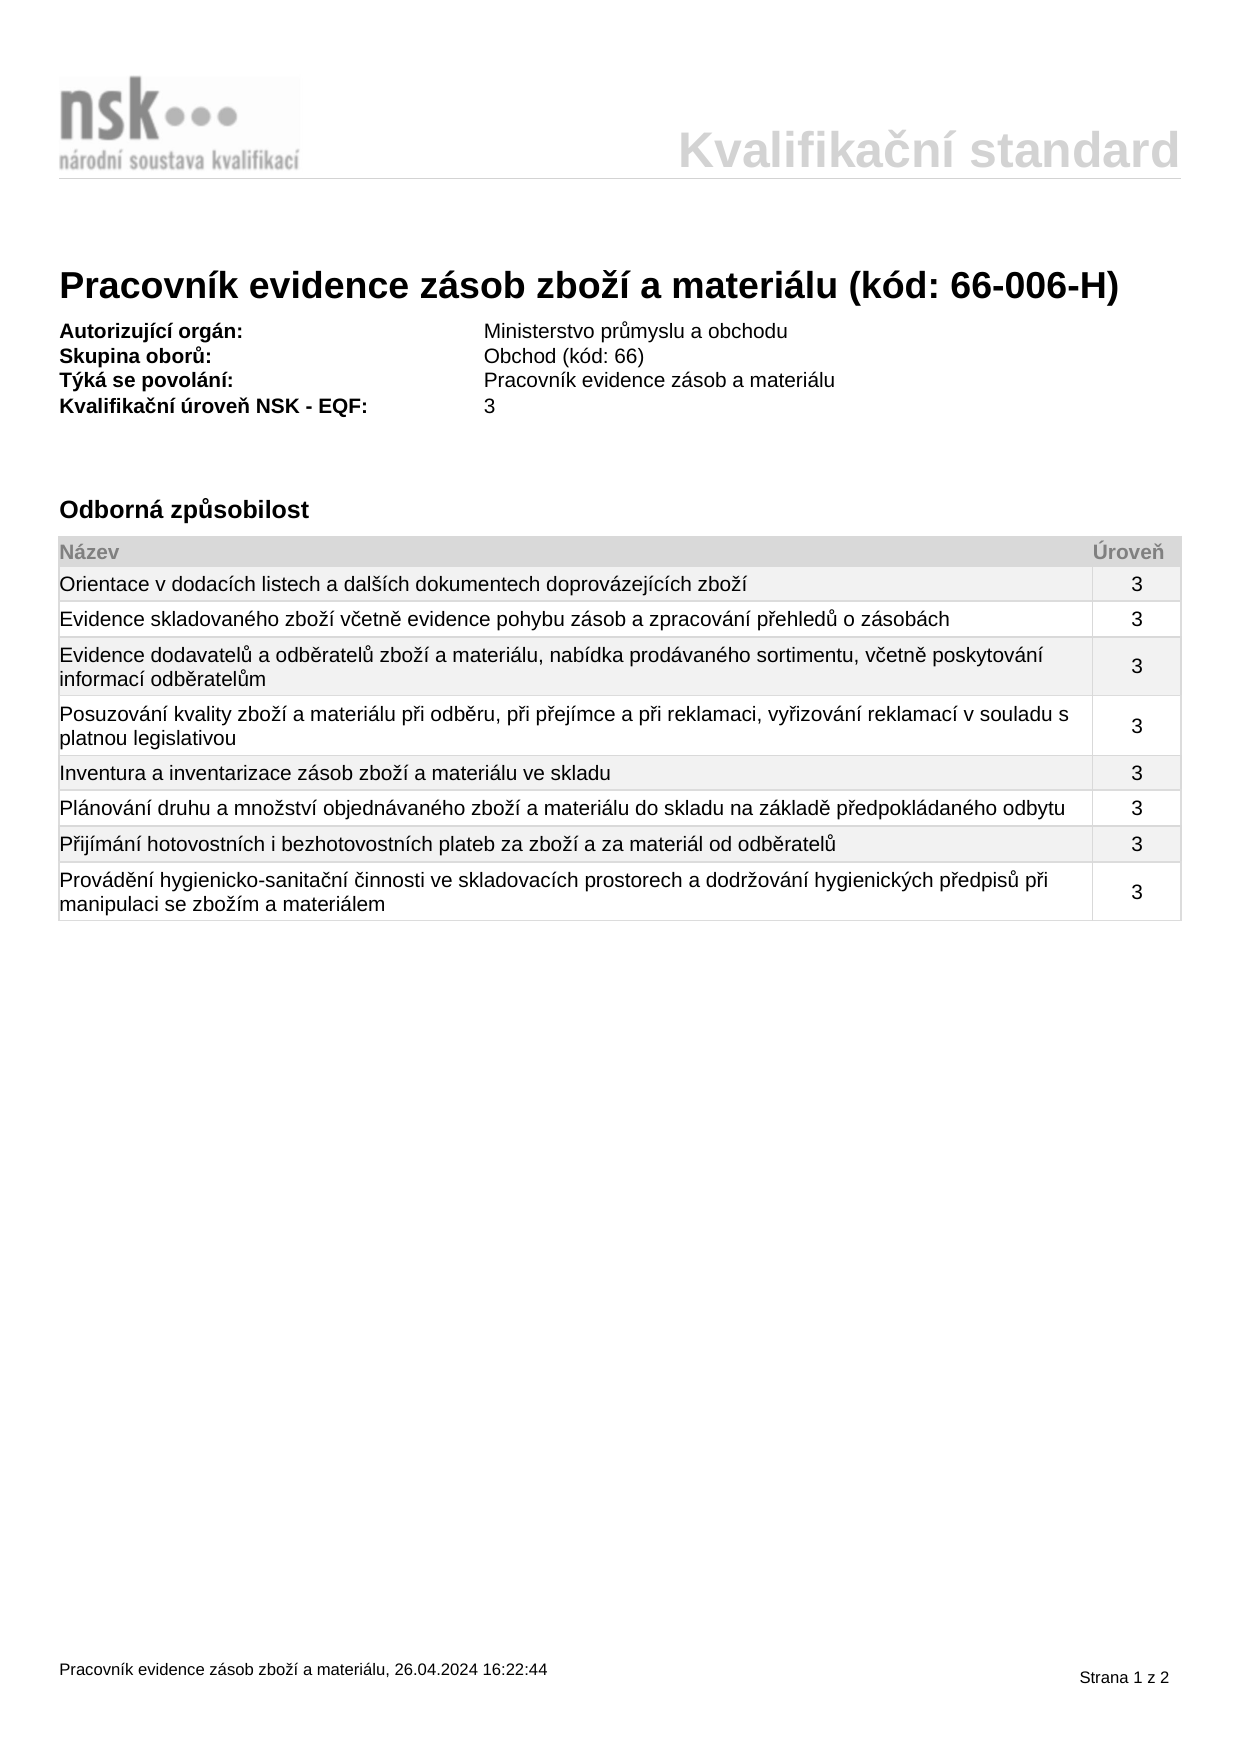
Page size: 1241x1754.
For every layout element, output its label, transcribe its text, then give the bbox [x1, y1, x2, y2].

table_cell [862, 1220, 1093, 1441]
table_cell [484, 1441, 620, 1659]
table_cell [1093, 418, 1169, 489]
table_cell [484, 418, 620, 489]
table_cell Strana 1 z 2 [862, 1660, 1169, 1696]
table_cell Skupina oborů: [59, 344, 483, 368]
table_cell Posuzování kvality zboží a materiálu při odběru, při přejímce a při reklamaci, vyřizování reklamací v souladu s platnou legislativou [60, 696, 1092, 755]
table_cell [59, 179, 1181, 196]
table_cell Autorizující orgán: [59, 319, 483, 343]
table_cell Inventura a inventarizace zásob zboží a materiálu ve skladu [60, 756, 1092, 789]
table_cell [1169, 921, 1181, 1220]
table_cell [626, 1220, 862, 1441]
table_cell [59, 172, 483, 178]
table_cell [1169, 1660, 1181, 1696]
table_cell [484, 1220, 620, 1441]
table_cell 3 [1093, 602, 1180, 636]
table_cell [862, 196, 1093, 224]
table_cell [1169, 1441, 1181, 1659]
table_cell [620, 307, 626, 319]
table_cell [1169, 1220, 1181, 1441]
table_cell [59, 524, 483, 536]
table_cell [620, 418, 626, 489]
table_cell Kvalifikační úroveň NSK - EQF: [59, 394, 483, 417]
table_cell [862, 1441, 1093, 1659]
table_cell Evidence dodavatelů a odběratelů zboží a materiálu, nabídka prodávaného sortimentu, včetně poskytování informací odběratelům [60, 638, 1092, 695]
table_cell [59, 1441, 483, 1659]
table_cell [626, 307, 862, 319]
table_cell Ministerstvo průmyslu a obchodu [484, 319, 1181, 344]
table_cell 3 [1093, 638, 1180, 695]
table_cell [484, 921, 620, 1220]
table_cell [1093, 1220, 1169, 1441]
table_cell [59, 307, 483, 319]
table_cell 3 [1093, 756, 1180, 789]
table_cell [1169, 196, 1181, 224]
table_cell [59, 418, 483, 489]
table_cell [626, 196, 862, 224]
table_cell 3 [1093, 863, 1180, 920]
table_cell [1169, 418, 1181, 489]
table_cell [626, 1441, 862, 1659]
table_cell [59, 196, 483, 224]
table_cell [862, 307, 1093, 319]
table_cell [620, 921, 626, 1220]
table_cell 3 [1093, 791, 1180, 825]
table_cell [1169, 307, 1181, 319]
table_cell Pracovník evidence zásob zboží a materiálu (kód: 66-006-H) [59, 224, 1181, 307]
table_cell [484, 524, 620, 536]
table_cell Evidence skladovaného zboží včetně evidence pohybu zásob a zpracování přehledů o zásobách [60, 602, 1092, 636]
table_cell Obchod (kód: 66) [484, 344, 1181, 368]
table_cell 3 [484, 394, 1181, 417]
table_cell Název [60, 537, 1092, 566]
table_cell Pracovník evidence zásob a materiálu [484, 368, 1181, 393]
table_cell [484, 196, 620, 224]
table_cell 3 [1093, 827, 1180, 861]
table_cell [1093, 524, 1169, 536]
table_cell Týká se povolání: [59, 368, 483, 392]
table_cell Pracovník evidence zásob zboží a materiálu, 26.04.2024 16:22:44 [59, 1660, 862, 1696]
table_cell [626, 418, 862, 489]
table_cell Plánování druhu a množství objednávaného zboží a materiálu do skladu na základě předpokládaného odbytu [60, 791, 1092, 825]
table_cell [484, 307, 620, 319]
table_cell [1093, 307, 1169, 319]
table_cell 3 [1093, 696, 1180, 755]
picture [58, 59, 621, 172]
table_cell Orientace v dodacích listech a dalších dokumentech doprovázejících zboží [60, 567, 1092, 600]
table_cell [484, 172, 620, 178]
table_cell [626, 524, 862, 536]
table_header [621, 59, 626, 172]
table_cell Úroveň [1093, 537, 1180, 566]
table_cell [620, 196, 626, 224]
table_cell [862, 921, 1093, 1220]
table_cell [626, 921, 862, 1220]
table_cell [59, 1220, 483, 1441]
table_cell Provádění hygienicko-sanitační činnosti ve skladovacích prostorech a dodržování hygienických předpisů při manipulaci se zbožím a materiálem [60, 863, 1092, 920]
table_cell [862, 418, 1093, 489]
table_cell Přijímání hotovostních i bezhotovostních plateb za zboží a za materiál od odběratelů [60, 827, 1092, 861]
table_header Kvalifikační standard [626, 59, 1181, 178]
table_cell [620, 524, 626, 536]
table_cell [620, 1220, 626, 1441]
table_cell [620, 1441, 626, 1659]
table_cell 3 [1093, 567, 1180, 600]
table_cell [59, 921, 483, 1220]
table_cell [1093, 196, 1169, 224]
table_cell [1093, 1441, 1169, 1659]
table_cell [1169, 524, 1181, 536]
table_cell Odborná způsobilost [59, 489, 1181, 524]
table_cell [1093, 921, 1169, 1220]
table_cell [862, 524, 1093, 536]
